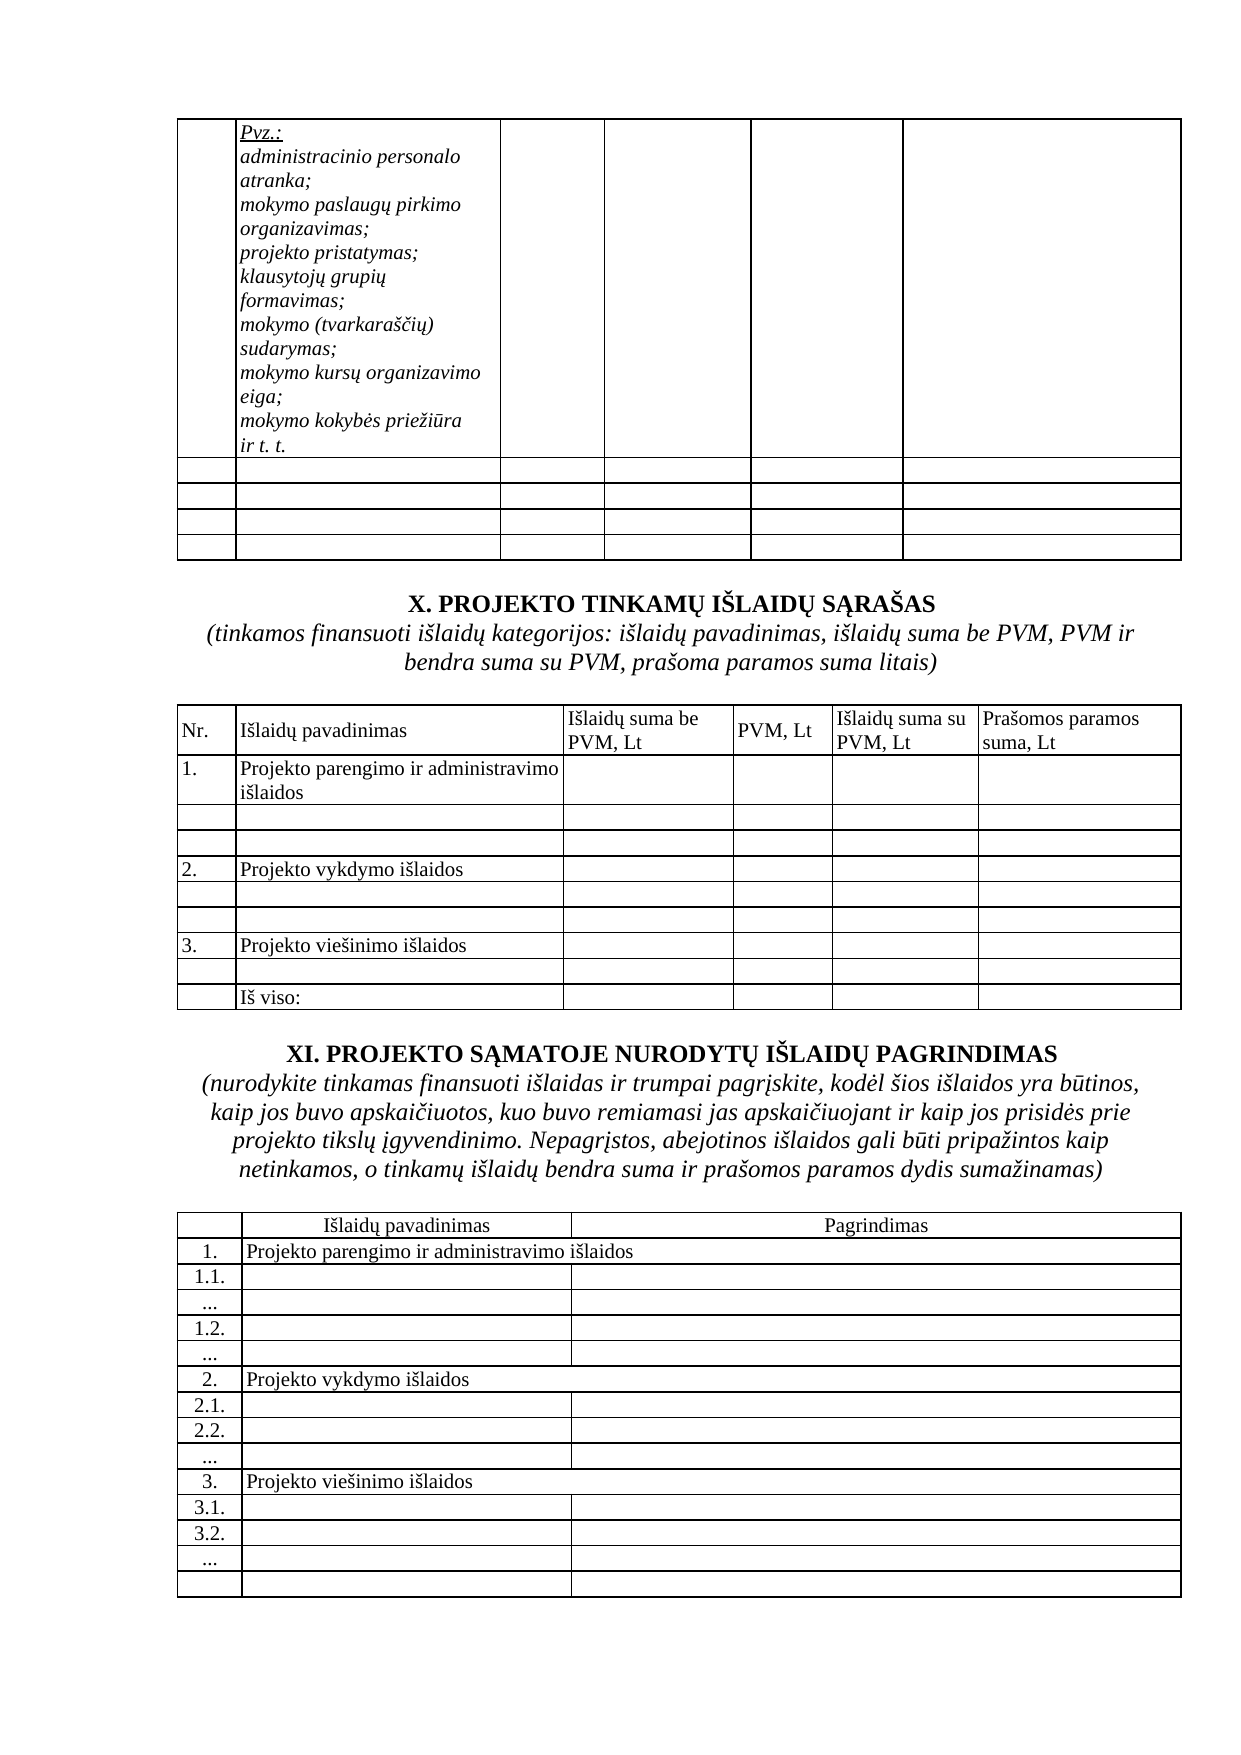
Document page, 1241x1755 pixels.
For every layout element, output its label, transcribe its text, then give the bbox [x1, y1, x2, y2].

table_cell [178, 535, 235, 559]
table_header Prašomos paramos suma, Lt [979, 706, 1180, 754]
table_cell Projekto parengimo ir administravimo išlaidos [243, 1239, 1180, 1263]
table_cell [734, 756, 832, 804]
table_cell ... [178, 1290, 241, 1314]
table_cell [237, 959, 563, 983]
table_cell [572, 1418, 1180, 1442]
table_cell [979, 805, 1180, 829]
table_cell [734, 959, 832, 983]
table_cell [572, 1444, 1180, 1468]
table_cell [979, 933, 1180, 957]
table_cell [243, 1521, 571, 1545]
table_cell [904, 484, 1180, 508]
table_cell [564, 831, 733, 855]
table_cell 2.1. [178, 1393, 241, 1417]
table_cell ... [178, 1546, 241, 1570]
table_cell [572, 1546, 1180, 1570]
table_cell [178, 831, 235, 855]
table_cell 1. [178, 756, 235, 804]
table_cell [243, 1341, 571, 1365]
table_cell [904, 510, 1180, 533]
table_cell Projekto vykdymo išlaidos [243, 1367, 1180, 1391]
table_cell [833, 857, 978, 881]
table_cell 2. [178, 857, 235, 881]
table_cell [564, 857, 733, 881]
table_cell [734, 933, 832, 957]
table_header Išlaidų pavadinimas [243, 1213, 571, 1237]
table_cell 1. [178, 1239, 241, 1263]
table_cell [979, 882, 1180, 906]
table_cell [237, 535, 500, 559]
table_header PVM, Lt [734, 706, 832, 754]
table_cell 2.2. [178, 1418, 241, 1442]
table_cell [605, 120, 750, 457]
table_cell [752, 484, 902, 508]
table_cell [904, 458, 1180, 482]
table_cell [564, 959, 733, 983]
table_cell [572, 1572, 1180, 1596]
table_cell [734, 985, 832, 1009]
table_cell [904, 535, 1180, 559]
table_cell [243, 1572, 571, 1596]
table_cell [833, 933, 978, 957]
table_cell [564, 985, 733, 1009]
table_cell [178, 959, 235, 983]
table_cell [904, 120, 1180, 457]
table_cell [178, 908, 235, 932]
table_cell Projekto viešinimo išlaidos [243, 1470, 1180, 1493]
table_cell [979, 857, 1180, 881]
table_cell [243, 1546, 571, 1570]
table_cell [178, 985, 235, 1009]
table_cell [833, 805, 978, 829]
table_cell [752, 535, 902, 559]
table_cell [572, 1341, 1180, 1365]
table_cell [564, 908, 733, 932]
table_cell [752, 458, 902, 482]
table_cell [178, 882, 235, 906]
table_cell [564, 933, 733, 957]
table_cell Projekto vykdymo išlaidos [237, 857, 563, 881]
table_cell Projekto parengimo ir administravimo išlaidos [237, 756, 563, 804]
table_cell [501, 120, 604, 457]
table_cell [178, 805, 235, 829]
table_cell [243, 1316, 571, 1340]
table_cell [501, 535, 604, 559]
table_cell [237, 831, 563, 855]
table_header Išlaidų pavadinimas [237, 706, 563, 754]
table_cell ... [178, 1444, 241, 1468]
table_cell [501, 510, 604, 533]
table_cell [237, 510, 500, 533]
text X. PROJEKTO TINKAMŲ IŠLAIDŲ SĄRAŠAS [177, 589, 1166, 618]
table_cell 1.1. [178, 1265, 241, 1288]
table_cell [572, 1495, 1180, 1519]
table_cell [178, 458, 235, 482]
table_cell [237, 882, 563, 906]
table_cell [178, 484, 235, 508]
table_cell [833, 908, 978, 932]
table_cell [237, 908, 563, 932]
table_cell [243, 1444, 571, 1468]
table_cell [564, 805, 733, 829]
table_cell [564, 756, 733, 804]
table_cell [605, 458, 750, 482]
table_cell [237, 458, 500, 482]
table_cell [833, 959, 978, 983]
table_cell [979, 831, 1180, 855]
table_header Pagrindimas [572, 1213, 1180, 1237]
table_cell [572, 1265, 1180, 1288]
table_cell [979, 756, 1180, 804]
table_cell [734, 857, 832, 881]
table_cell 2. [178, 1367, 241, 1391]
table_cell [833, 831, 978, 855]
table_cell [243, 1265, 571, 1288]
table_cell [243, 1290, 571, 1314]
table_cell [243, 1495, 571, 1519]
table_cell 1.2. [178, 1316, 241, 1340]
table_header Išlaidų suma be PVM, Lt [564, 706, 733, 754]
table_cell [605, 510, 750, 533]
table_header Išlaidų suma su PVM, Lt [833, 706, 978, 754]
table_cell 3.1. [178, 1495, 241, 1519]
table_header [178, 1213, 241, 1237]
table_cell [237, 484, 500, 508]
table_cell [752, 510, 902, 533]
table_cell [734, 882, 832, 906]
table_cell 3. [178, 1470, 241, 1493]
table_header Nr. [178, 706, 235, 754]
table_cell [178, 120, 235, 457]
table_cell [734, 831, 832, 855]
table_cell [572, 1316, 1180, 1340]
table_cell ... [178, 1341, 241, 1365]
table_cell Pvz.: administracinio personalo atranka; mokymo paslaugų pirkimo organizavimas; projekto pristatymas; klausytojų grupių formavimas; mokymo (tvarkaraščių) sudarymas; mokymo kursų organizavimo eiga; mokymo kokybės priežiūra ir t. t. [237, 120, 500, 457]
table_cell [572, 1290, 1180, 1314]
table_cell [178, 510, 235, 533]
table_cell [979, 985, 1180, 1009]
table_cell [734, 805, 832, 829]
table_cell [605, 535, 750, 559]
table_cell Projekto viešinimo išlaidos [237, 933, 563, 957]
table_cell [979, 959, 1180, 983]
table_cell [564, 882, 733, 906]
table_cell Iš viso: [237, 985, 563, 1009]
table_cell [572, 1521, 1180, 1545]
table_cell 3.2. [178, 1521, 241, 1545]
table_cell [833, 985, 978, 1009]
table_cell 3. [178, 933, 235, 957]
table_cell [605, 484, 750, 508]
text XI. PROJEKTO SĄMATOJE NURODYTŲ IŠLAIDŲ PAGRINDIMAS [177, 1039, 1166, 1068]
table_cell [501, 458, 604, 482]
table_cell [237, 805, 563, 829]
table_cell [243, 1393, 571, 1417]
table_cell [178, 1572, 241, 1596]
table_cell [243, 1418, 571, 1442]
table_cell [734, 908, 832, 932]
table_cell [833, 882, 978, 906]
table_cell [833, 756, 978, 804]
text (nurodykite tinkamas finansuoti išlaidas ir trumpai pagrįskite, kodėl šios išlaidos yra būtinos, kaip jos buvo apskaičiuotos, kuo buvo remiamasi jas apskaičiuojant ir kaip jos prisidės prie projekto tikslų įgyvendinimo. Nepagrįstos, abejotinos išlaidos gali būti pripažintos kaip netinkamos, o tinkamų išlaidų bendra suma ir prašomos paramos dydis sumažinamas) [177, 1068, 1166, 1183]
table_cell [501, 484, 604, 508]
table_cell [979, 908, 1180, 932]
table_cell [752, 120, 902, 457]
table_cell [572, 1393, 1180, 1417]
text (tinkamos finansuoti išlaidų kategorijos: išlaidų pavadinimas, išlaidų suma be PVM, PVM ir bendra suma su PVM, prašoma paramos suma litais) [177, 618, 1166, 676]
